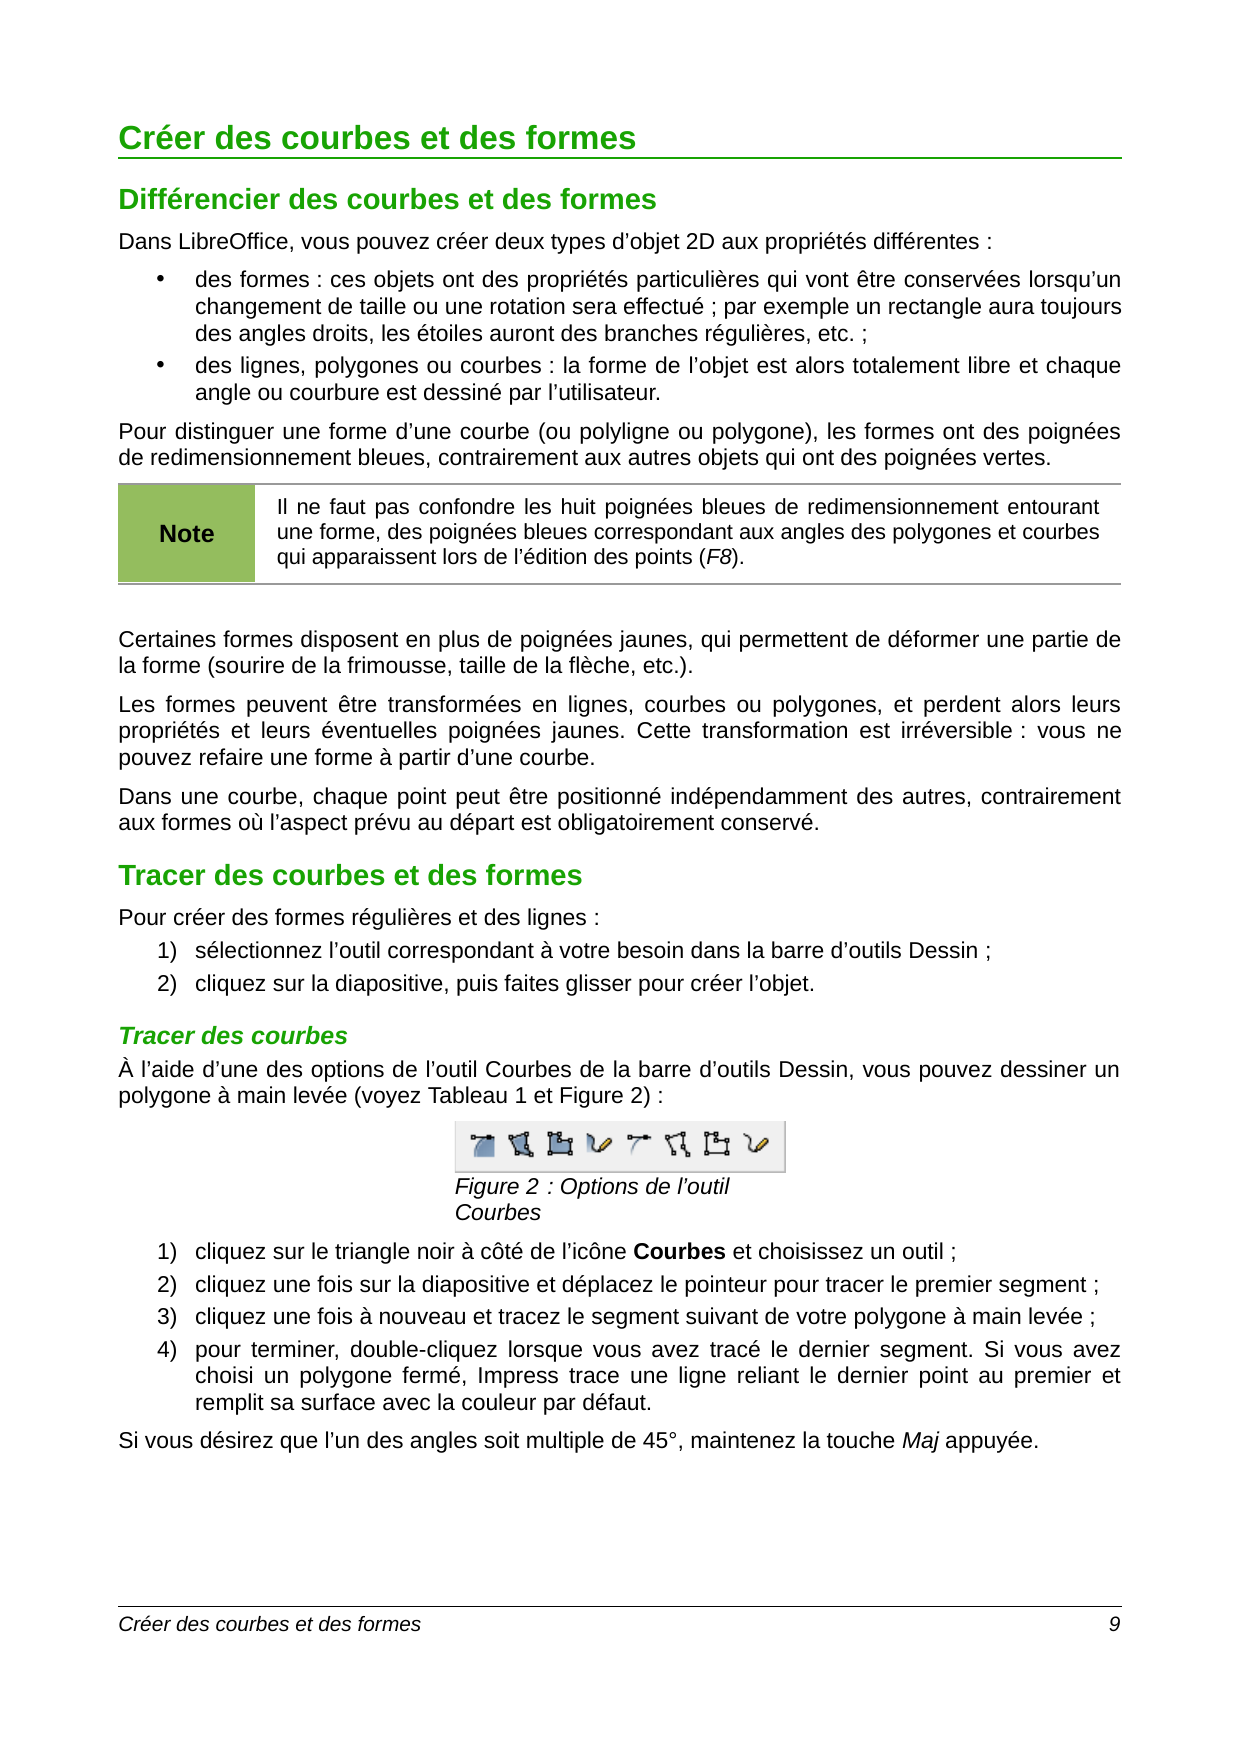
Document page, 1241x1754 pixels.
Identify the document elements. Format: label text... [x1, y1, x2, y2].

subtitle Différencier des courbes et des formes [118, 182, 1122, 215]
text Les formes peuvent être transformées en lignes, courbes ou polygones, et perdent alors leurs propriétés et leurs éventuelles poignées jaunes. Cette transformation est irréversible : vous ne pouvez refaire une forme à partir d’une courbe. [118, 691, 1122, 770]
list des formes : ces objets ont des propriétés particulières qui vont être conservées lorsqu’un changement de taille ou une rotation sera effectué ; par exemple un rectangle aura toujours des angles droits, les étoiles auront des branches régulières, etc. ; [156, 266, 1122, 346]
list cliquez une fois à nouveau et tracez le segment suivant de votre polygone à main levée ; [177, 1303, 1122, 1330]
text Certaines formes disposent en plus de poignées jaunes, qui permettent de déformer une partie de la forme (sourire de la frimousse, taille de la flèche, etc.). [118, 626, 1122, 678]
text À l’aide d’une des options de l’outil Courbes de la barre d’outils Dessin, vous pouvez dessiner un polygone à main levée (voyez Tableau 1 et Figure 2) : [118, 1056, 1122, 1109]
table_header Il ne faut pas confondre les huit poignées bleues de redimensionnement entourant une forme, des poignées bleues correspondant aux angles des polygones et courbes qui apparaissent lors de l’édition des points (F8). [255, 485, 1121, 582]
subtitle Créer des courbes et des formes [118, 118, 1122, 157]
list Pour créer des formes régulières et des lignes : [118, 904, 1122, 931]
text Figure 2 : Options de l’outil Courbes [454, 1173, 786, 1226]
text Dans LibreOffice, vous pouvez créer deux types d’objet 2D aux propriétés différentes : [118, 228, 1122, 254]
text Dans une courbe, chaque point peut être positionné indépendamment des autres, contrairement aux formes où l’aspect prévu au départ est obligatoirement conservé. [118, 783, 1122, 835]
text Si vous désirez que l’un des angles soit multiple de 45°, maintenez la touche Maj appuyée. [118, 1427, 1122, 1454]
subtitle Tracer des courbes [118, 1021, 1122, 1050]
list pour terminer, double-cliquez lorsque vous avez tracé le dernier segment. Si vous avez choisi un polygone fermé, Impress trace une ligne reliant le dernier point au premier et remplit sa surface avec la couleur par défaut. [177, 1336, 1122, 1415]
list sélectionnez l’outil correspondant à votre besoin dans la barre d’outils Dessin ; [177, 937, 1122, 963]
picture [454, 1121, 786, 1173]
list cliquez une fois sur la diapositive et déplacez le pointeur pour tracer le premier segment ; [177, 1271, 1122, 1297]
table_header Note [118, 485, 255, 582]
list cliquez sur la diapositive, puis faites glisser pour créer l’objet. [177, 970, 1122, 996]
list cliquez sur le triangle noir à côté de l’icône Courbes et choisissez un outil ; [177, 1238, 1122, 1264]
list des lignes, polygones ou courbes : la forme de l’objet est alors totalement libre et chaque angle ou courbure est dessiné par l’utilisateur. [156, 352, 1122, 406]
subtitle Tracer des courbes et des formes [118, 858, 1122, 892]
text Pour distinguer une forme d’une courbe (ou polyligne ou polygone), les formes ont des poignées de redimensionnement bleues, contrairement aux autres objets qui ont des poignées vertes. [118, 418, 1122, 471]
